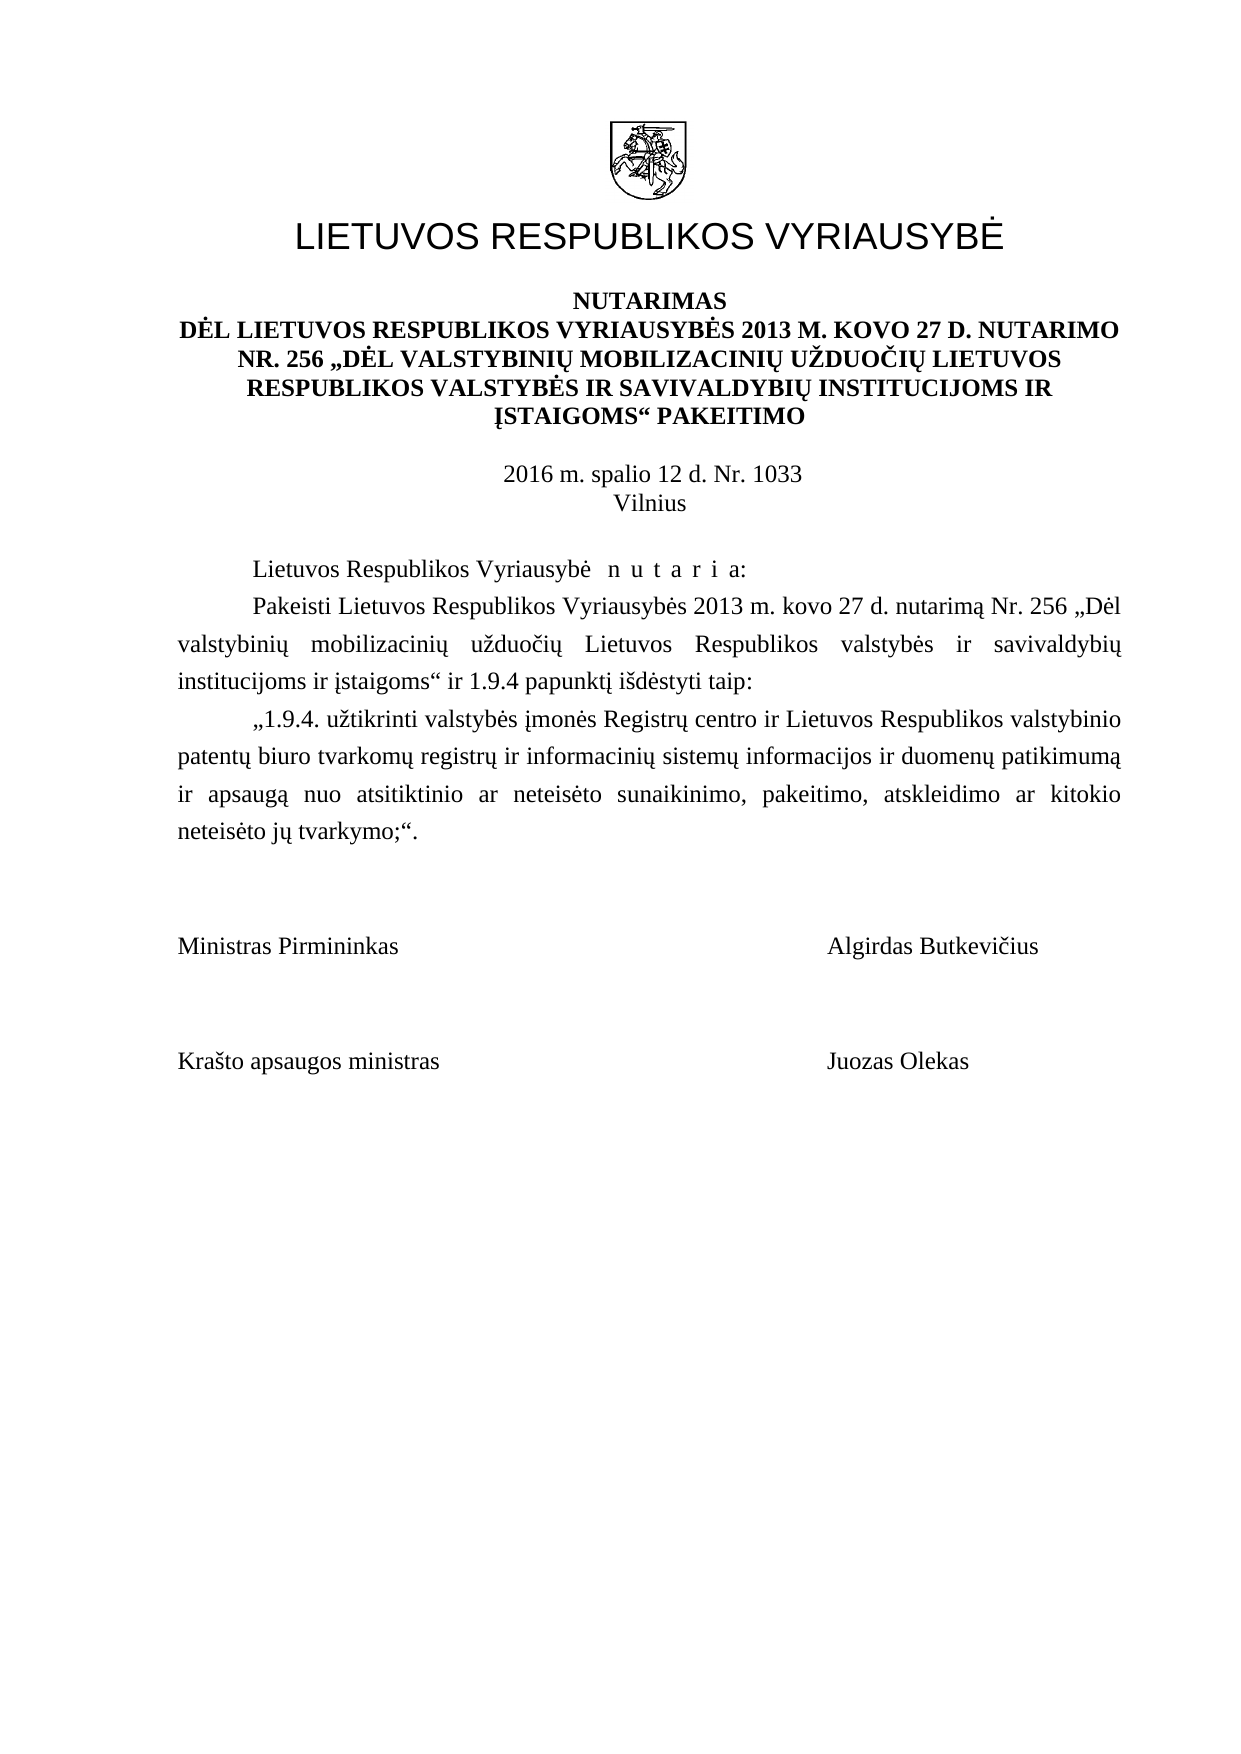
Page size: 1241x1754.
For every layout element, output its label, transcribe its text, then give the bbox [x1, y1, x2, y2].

text Lietuvos Respublikos Vyriausybė [177, 214, 1122, 258]
text Vilnius [177, 488, 1122, 516]
text Ministras Pirmininkas Algirdas Butkevičius [177, 931, 1122, 960]
text 2016 m. spalio 12 d. Nr. 1033 [177, 459, 1122, 488]
text Krašto apsaugos ministras Juozas Olekas [177, 1046, 1122, 1075]
text Pakeisti Lietuvos Respublikos Vyriausybės 2013 m. kovo 27 d. nutarimą Nr. 256 „Dėl valstybinių mobilizacinių užduočių Lietuvos Respublikos valstybės ir savivaldybių institucijoms ir įstaigoms“ ir 1.9.4 papunktį išdėstyti taip: [177, 583, 1122, 695]
text Lietuvos Respublikos Vyriausybė nutaria: [177, 545, 1122, 583]
text „1.9.4. užtikrinti valstybės įmonės Registrų centro ir Lietuvos Respublikos valstybinio patentų biuro tvarkomų registrų ir informacinių sistemų informacijos ir duomenų patikimumą ir apsaugą nuo atsitiktinio ar neteisėto sunaikinimo, pakeitimo, atskleidimo ar kitokio neteisėto jų tvarkymo;“. [177, 695, 1122, 845]
text nutarimas [177, 286, 1122, 315]
text DĖL LIETUVOS respublikos VYRIAUSYBĖS 2013 m. KOVO 27 D. NUTARIMO nr. 256 „dėl VALSTYBINIŲ MOBILIZACINIŲ UŽDUOČIŲ LIETUVOS RESPUBLIKOS VALSTYBĖS IR SAVIVALDYBIŲ INSTITUCIJOMS IR ĮSTAIGOMS“ PAKEITIMO [177, 315, 1122, 430]
